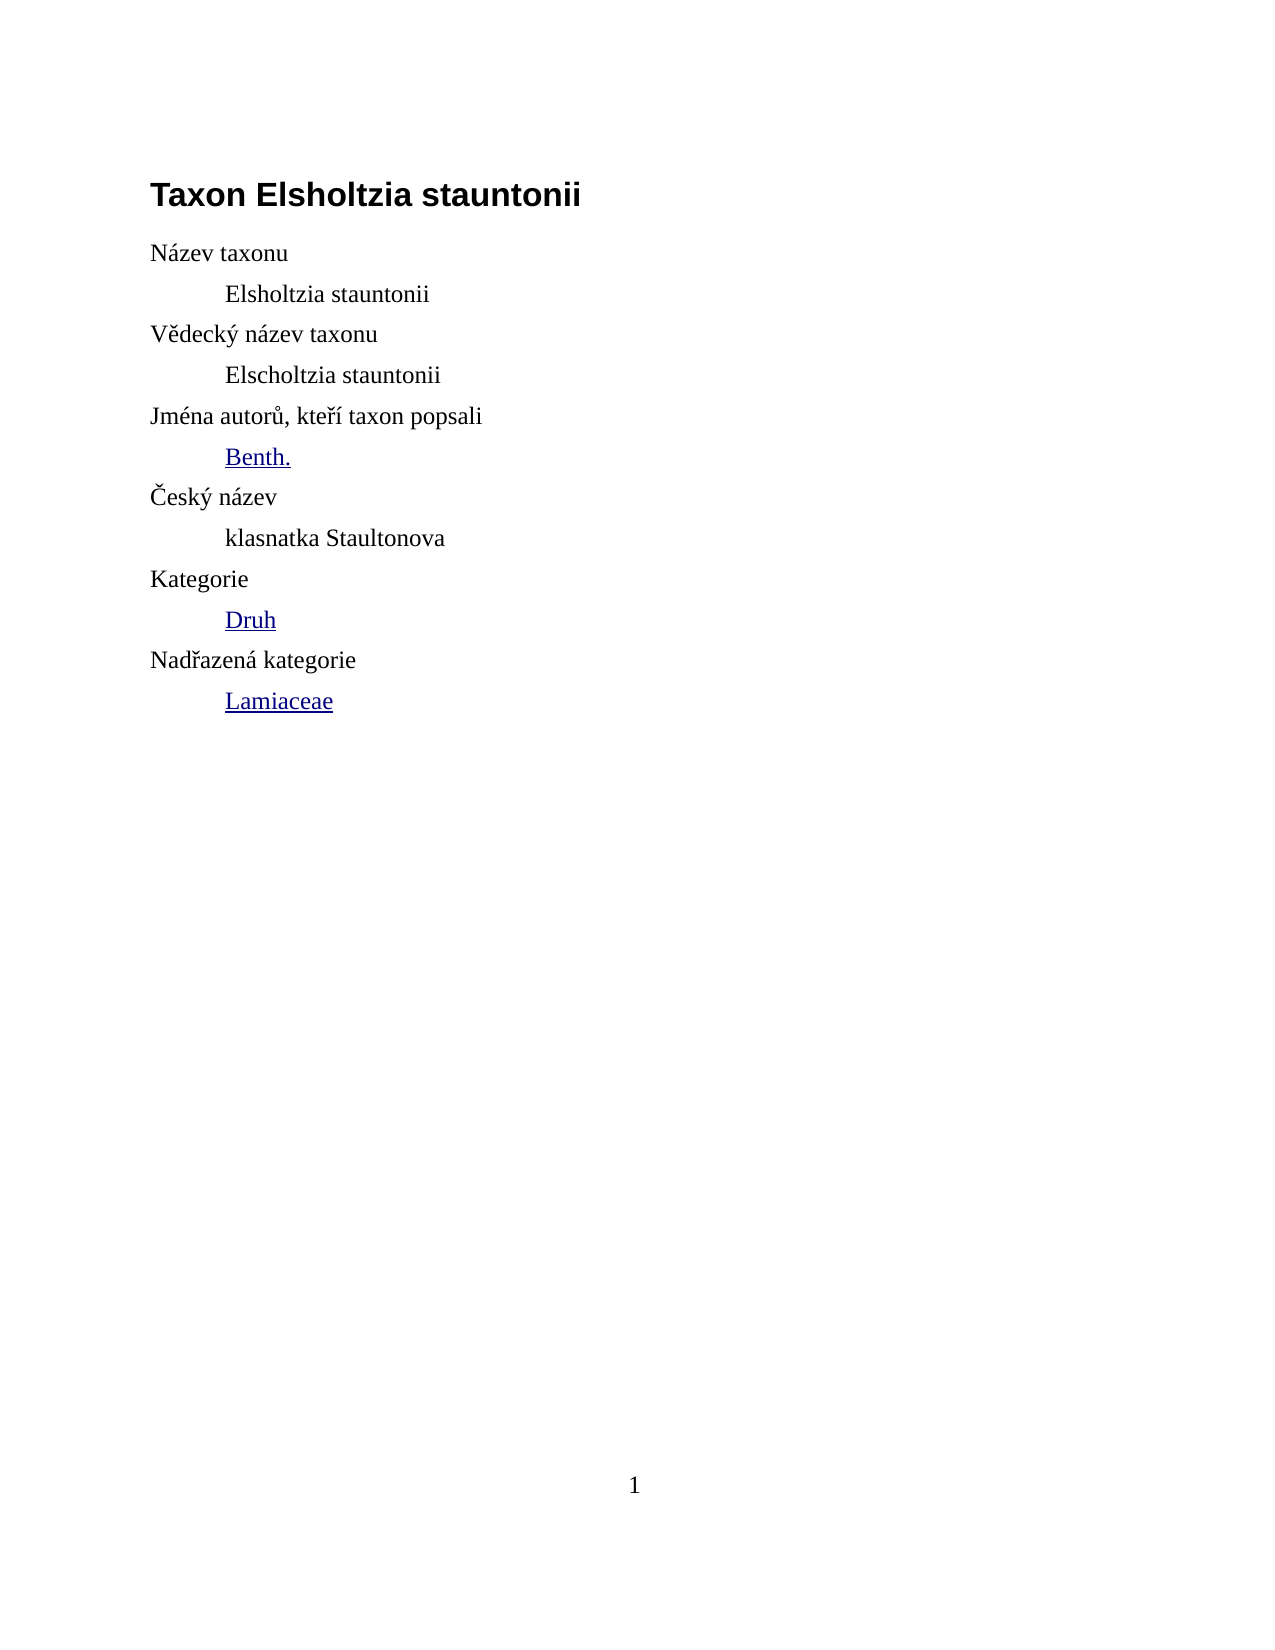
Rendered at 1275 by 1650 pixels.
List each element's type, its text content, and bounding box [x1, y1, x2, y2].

text Vědecký název taxonu [150, 319, 1125, 348]
text Český název [150, 482, 1125, 511]
text Druh [225, 605, 1125, 633]
text Nadřazená kategorie [150, 645, 1125, 674]
text Elsholtzia stauntonii [225, 279, 1125, 308]
text Benth. [225, 442, 1125, 471]
text klasnatka Staultonova [225, 523, 1125, 552]
text Lamiaceae [225, 686, 1125, 715]
text Kategorie [150, 564, 1125, 593]
text Jména autorů, kteří taxon popsali [150, 401, 1125, 430]
subtitle Taxon Elsholtzia stauntonii [150, 175, 1125, 214]
text Název taxonu [150, 238, 1125, 267]
text Elscholtzia stauntonii [225, 360, 1125, 389]
